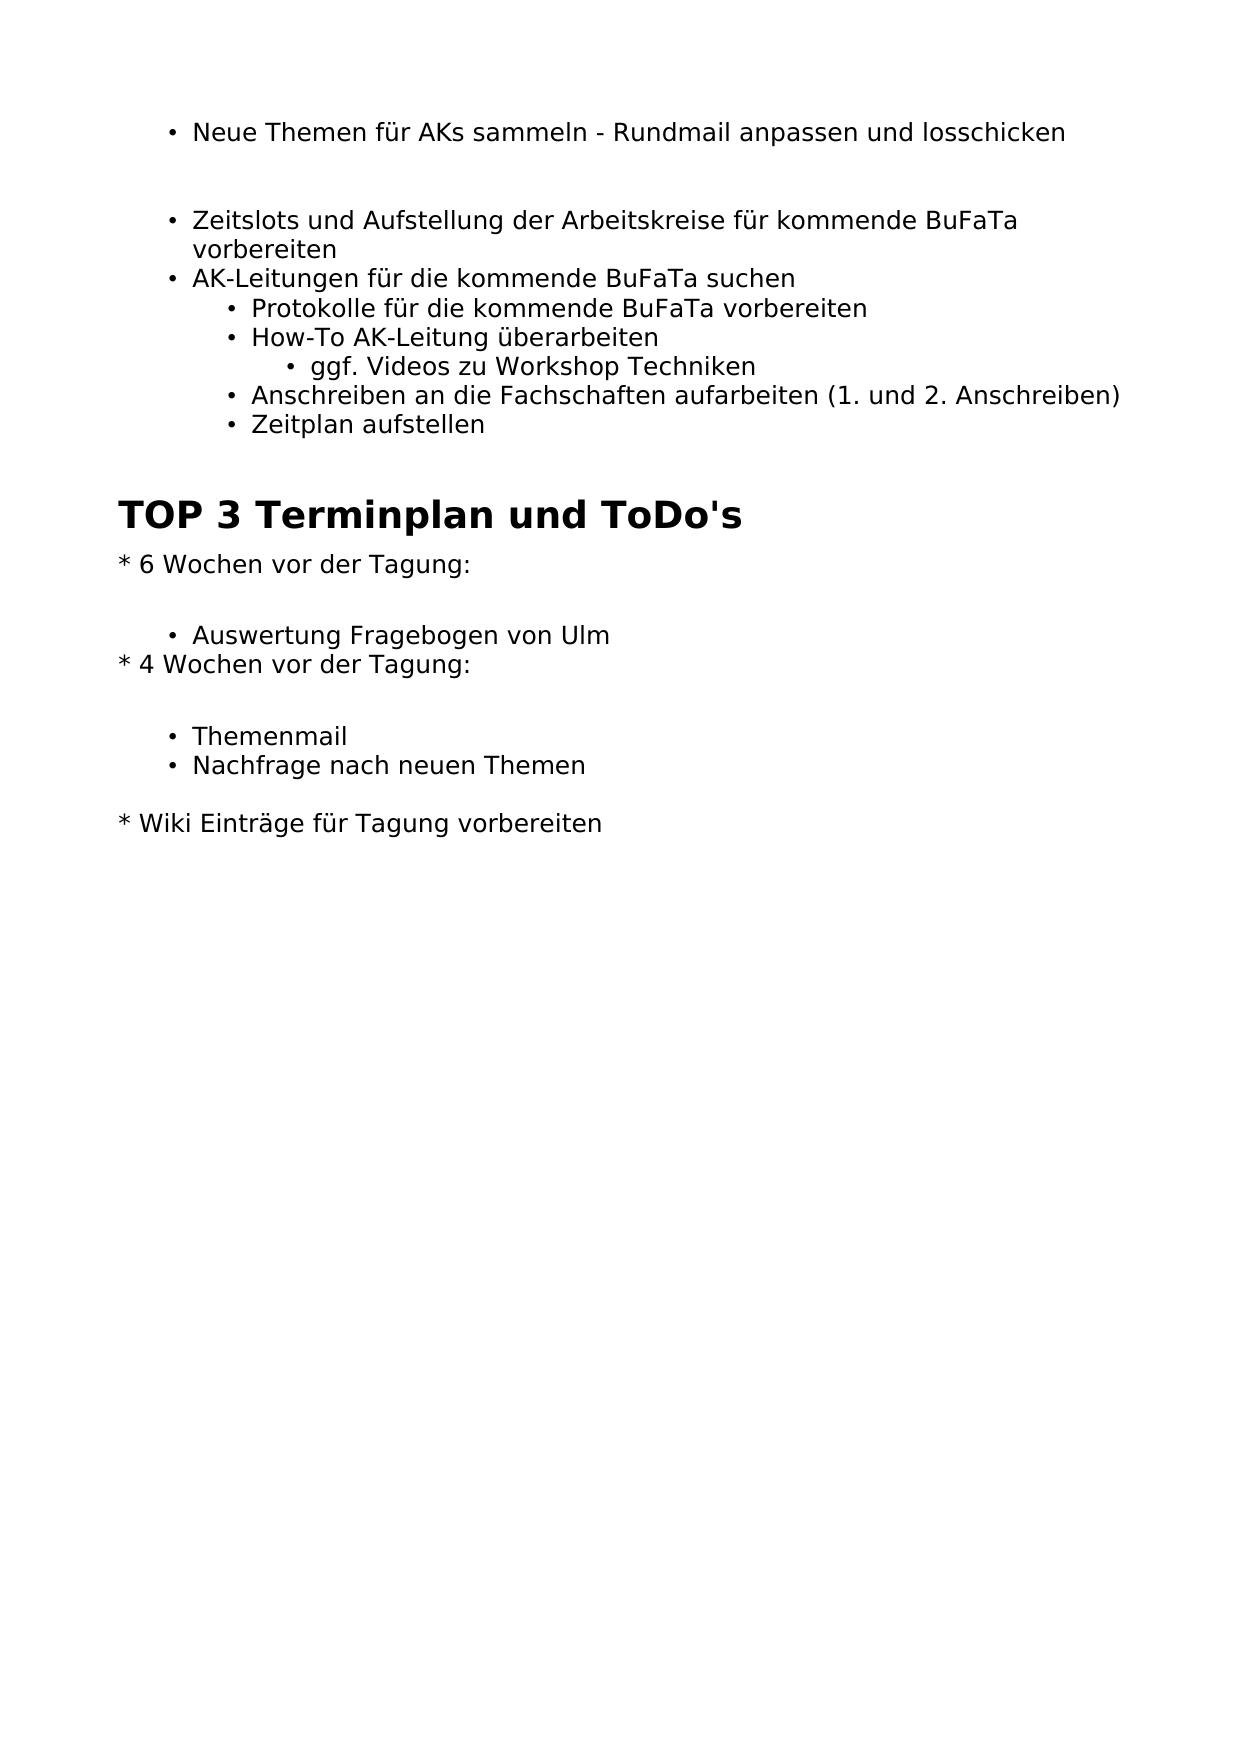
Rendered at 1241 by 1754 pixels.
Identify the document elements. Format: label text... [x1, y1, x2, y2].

list Nachfrage nach neuen Themen [177, 751, 1122, 780]
list Neue Themen für AKs sammeln - Rundmail anpassen und losschicken [177, 118, 1122, 147]
list Auswertung Fragebogen von Ulm [177, 621, 1122, 651]
list Zeitplan aufstellen [236, 410, 1122, 439]
list AK-Leitungen für die kommende BuFaTa suchen [177, 264, 1122, 294]
subtitle TOP 3 Terminplan und ToDo's [118, 494, 1122, 538]
list Anschreiben an die Fachschaften aufarbeiten (1. und 2. Anschreiben) [236, 381, 1122, 410]
list Protokolle für die kommende BuFaTa vorbereiten [236, 294, 1122, 323]
text * 4 Wochen vor der Tagung: [118, 651, 1122, 680]
list ggf. Videos zu Workshop Techniken [295, 352, 1122, 381]
list Themenmail [177, 722, 1122, 751]
text * Wiki Einträge für Tagung vorbereiten [118, 809, 1122, 839]
text * 6 Wochen vor der Tagung: [118, 550, 1122, 579]
list Zeitslots und Aufstellung der Arbeitskreise für kommende BuFaTa vorbereiten [177, 206, 1122, 264]
list How-To AK-Leitung überarbeiten [236, 323, 1122, 352]
